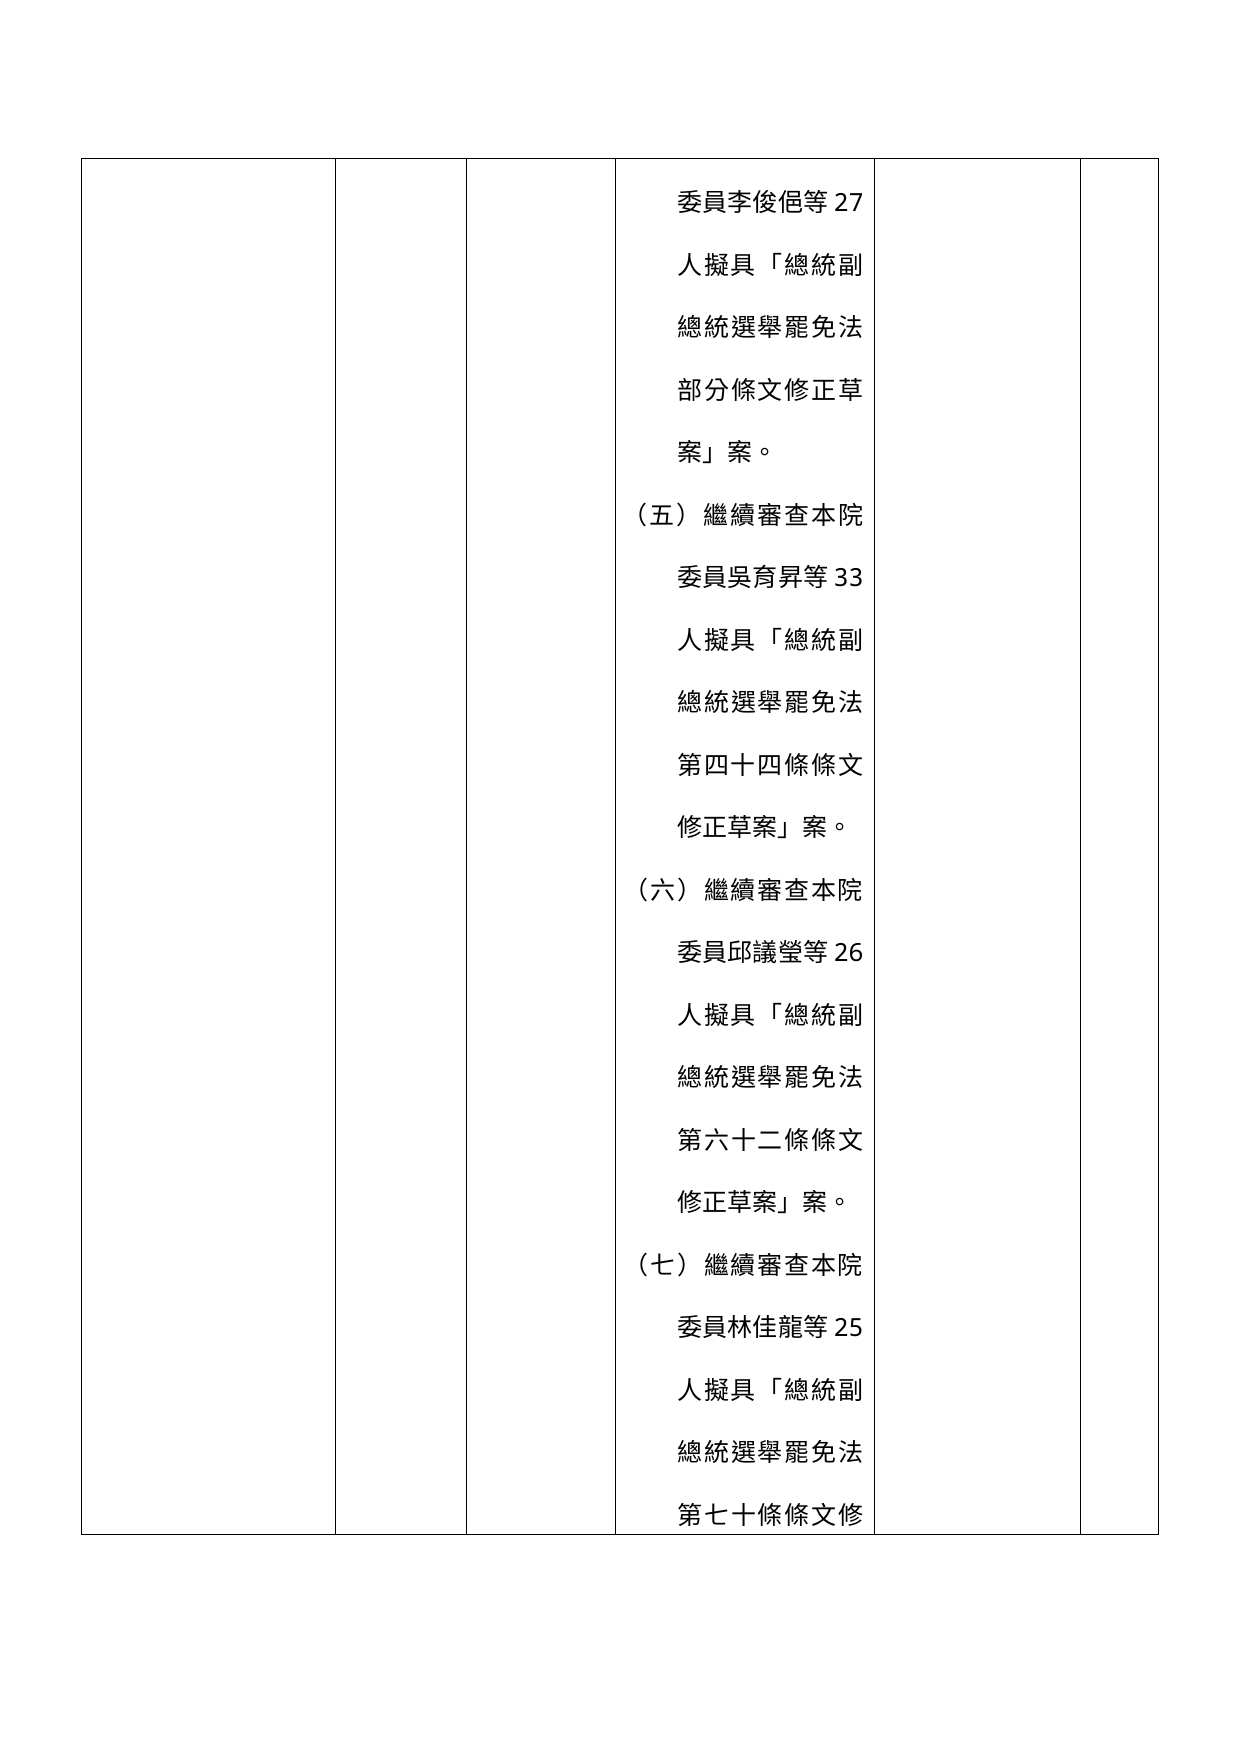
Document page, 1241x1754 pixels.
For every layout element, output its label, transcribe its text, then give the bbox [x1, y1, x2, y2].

table_cell [336, 159, 466, 1534]
table_cell [467, 159, 615, 1534]
table_cell [82, 159, 335, 1534]
table_cell 一、「公職人員選舉罷免法修正草案」案部分： （一）繼續審查本院台灣團結聯盟黨團擬具「公職人員選舉罷免法第四十三條條文修正草案」案。 （二）繼續審查本院委員蔡其昌等25人擬具「公職人員選舉罷免法第五十七條條文修正草案」案。 （三）繼續審查本院委員蔡其昌等27人擬具「公職人員選舉罷免法第六十六條條文修正草案」案。 （四）繼續審查本院委員蕭美琴等17人擬具「公職人員選舉罷免法第一百零二條條文修正草案」案。 （五）繼續審查本院委員蕭美琴等17人擬具「公職人員選舉罷免法第一百十三條條文修正草案」案。 （六）繼續審查本院委員蕭美琴等18人擬具「公職人員選舉罷免法第一百二十條條文修正草案」案。 （七）繼續審查本院委員李俊俋等19人擬具「公職人員選舉罷免法部分條文修正草案」案。 （八）繼續審查本院委員陳亭妃等21人擬具「公職人員選舉罷免法部分條文修正草案」案。 （九）繼續審查本院委員蕭美琴等16人擬具「公職人員選舉罷免法第五十五條條文修正草案」案。 （十）繼續審查本院委員林佳龍等22人擬具「公職人員選舉罷免法第五十七條條文修正草案」案。 （十一）繼續審查本院委員姚文智等30人擬具「公職人員選舉罷免法第五十七條條文修正草案」案。 （十二）繼續審查本院委員黃文玲等20人擬具「公職人員選舉罷免法第六十六條條文修正草案」案。 （十三）繼續審查本院委員姚文智等26人擬具「公職人員選舉罷免法第六十六條條文修正草案」案。 （十四）繼續審查本院委員邱議瑩等25人擬具「公職人員選舉罷免法第六十六條條文修正草案」案。 二、「總統副總統選舉罷免法修正草案」案部分： （一）繼續審查本院委員許添財等17人擬具「總統副總統選舉罷免法第二十六條條文修正草案」案。 （二）繼續審查本院委員蔡其昌等29人擬具「總統副總統選舉罷免法第六十二條條文修正草案」案。 （三）繼續審查本院委員陳亭妃等21人擬具「總統副總統選舉罷免法部分條文修正草案」案。 （四）繼續審查本院委員李俊俋等27人擬具「總統副總統選舉罷免法部分條文修正草案」案。 （五）繼續審查本院委員吳育昇等33人擬具「總統副總統選舉罷免法第四十四條條文修正草案」案。 （六）繼續審查本院委員邱議瑩等26人擬具「總統副總統選舉罷免法第六十二條條文修正草案」案。 （七）繼續審查本院委員林佳龍等25人擬具「總統副總統選舉罷免法第七十條條文修正草案」案。 （八）繼續審查本院台灣團結聯盟黨團擬具「總統副總統選舉罷免法第七十條條文修正草案」案。 [616, 159, 874, 1534]
table_cell [1081, 159, 1158, 1534]
table_cell [875, 159, 1080, 1534]
